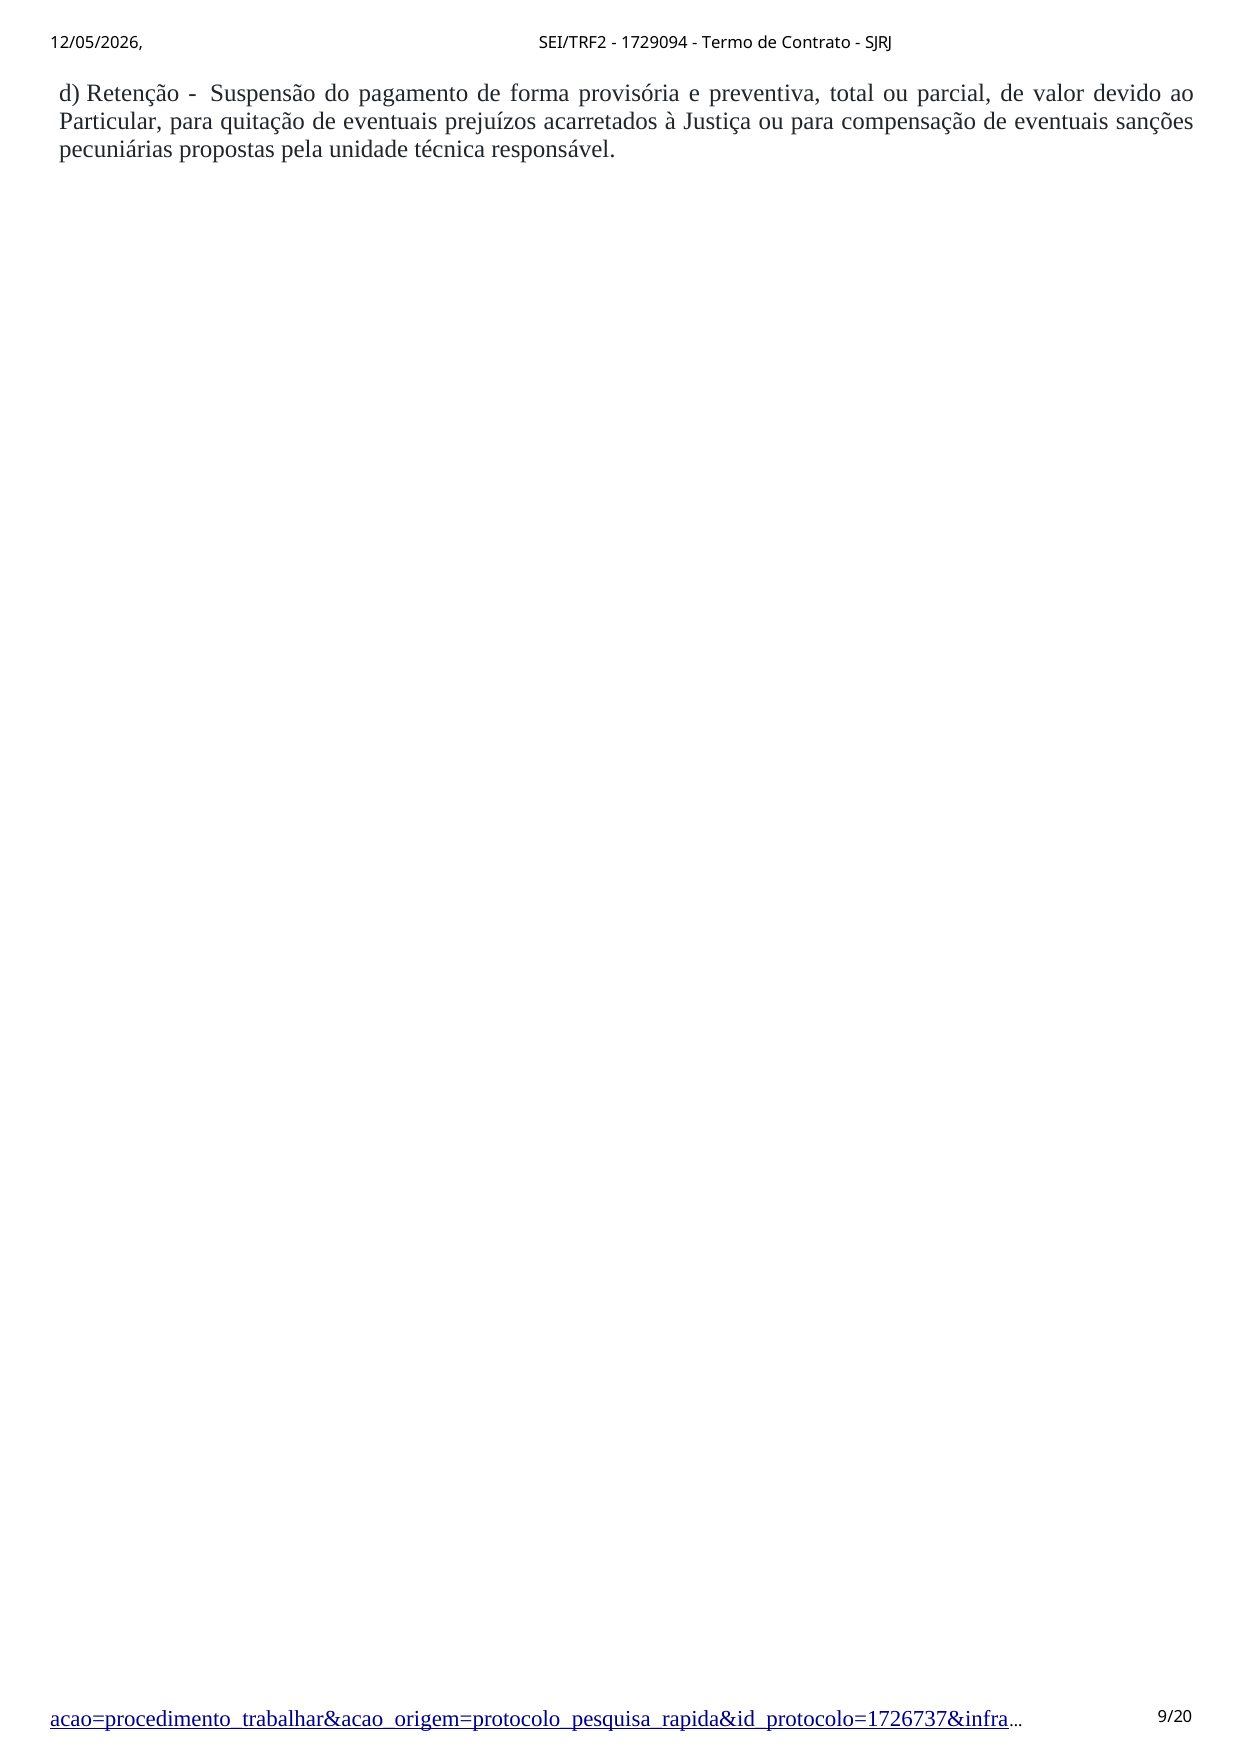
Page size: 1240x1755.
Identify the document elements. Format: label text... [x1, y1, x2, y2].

list Retenção - Suspensão do pagamento de forma provisória e preventiva, total ou parcial, de valor devido ao Particular, para quitação de eventuais prejuízos acarretados à Justiça ou para compensação de eventuais sanções pecuniárias propostas pela unidade técnica responsável. [59, 79, 1195, 163]
